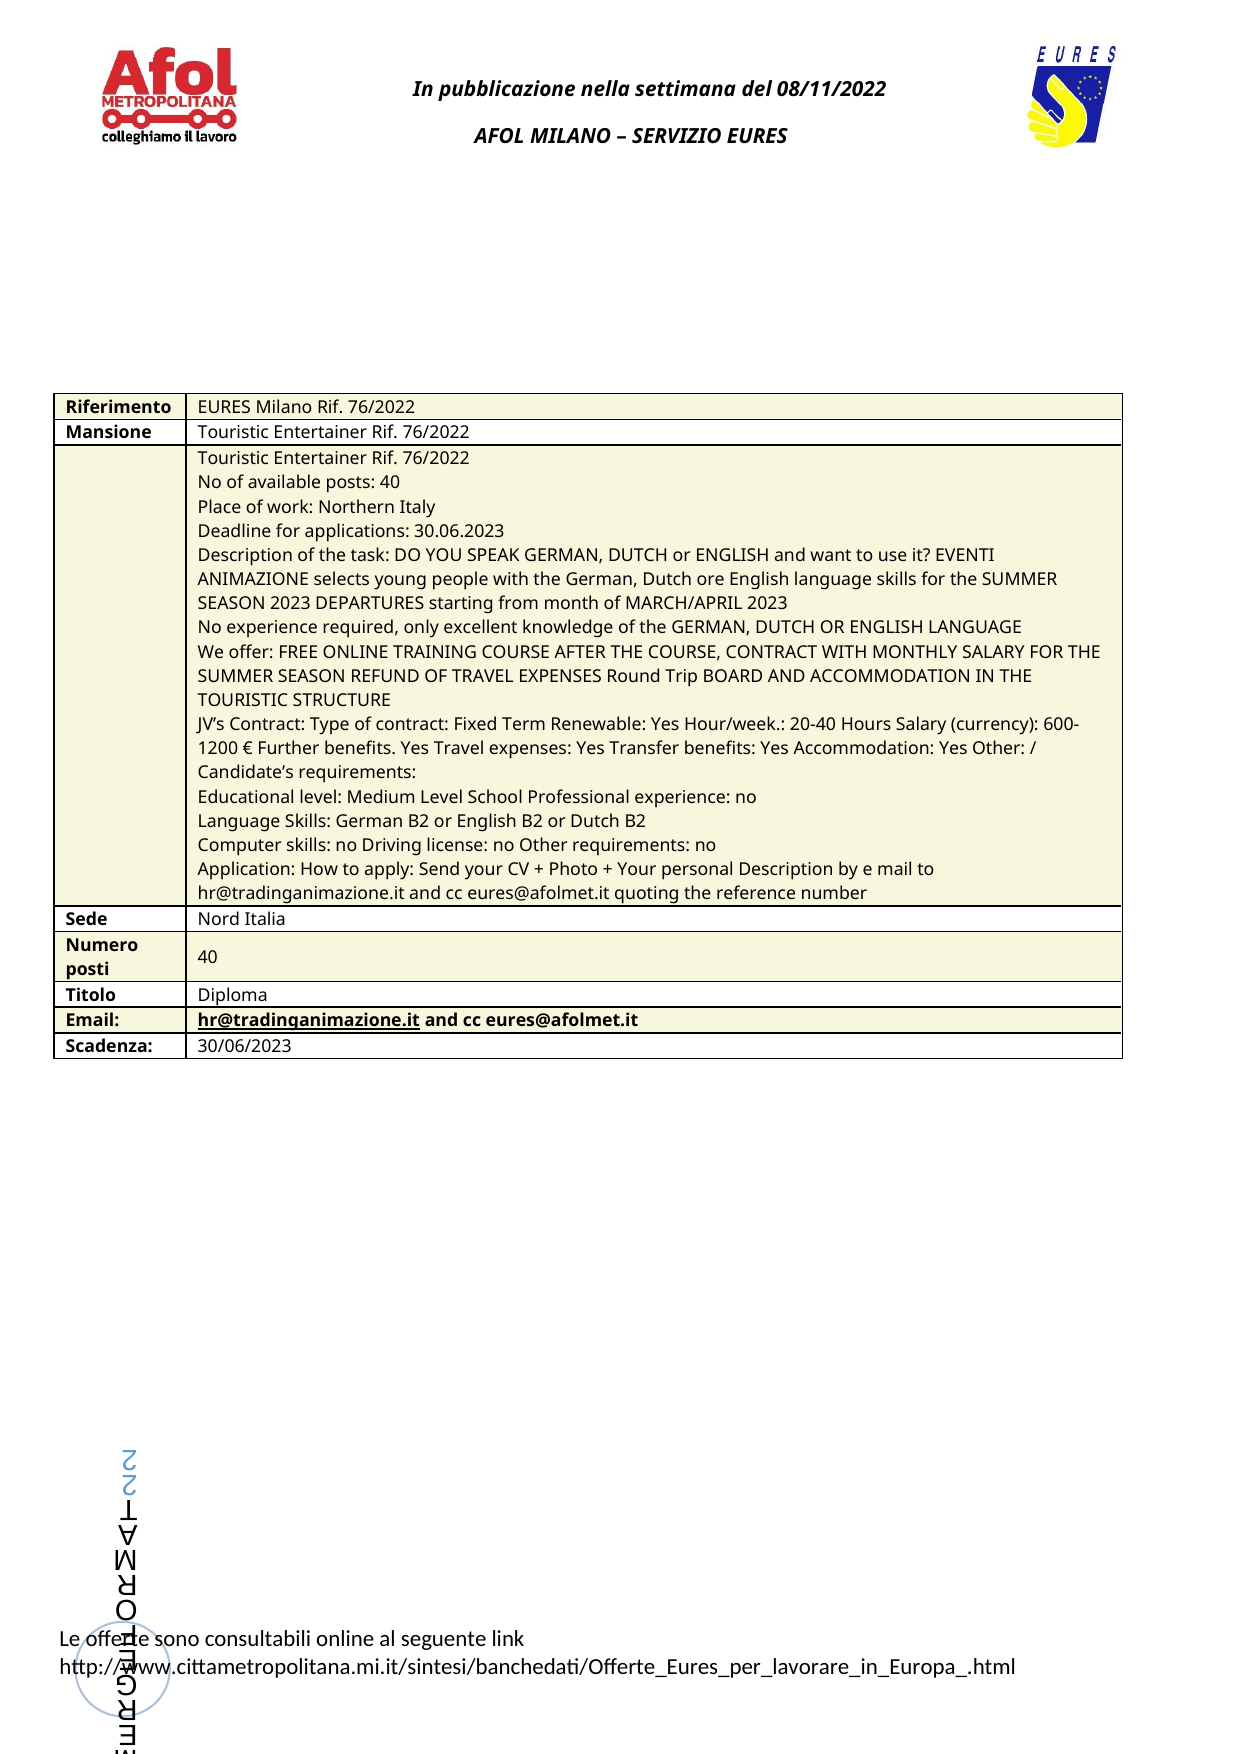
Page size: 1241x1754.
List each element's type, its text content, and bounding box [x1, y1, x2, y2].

table_cell Sede [55, 907, 185, 931]
table_cell Nord Italia [187, 905, 1122, 931]
table_cell 30/06/2023 [187, 1032, 1122, 1058]
table_cell hr@tradinganimazione.it and cc eures@afolmet.it [187, 1006, 1122, 1032]
table_cell Touristic Entertainer Rif. 76/2022 No of available posts: 40 Place of work: Northern Italy Deadline for applications: 30.06.2023 Description of the task: DO YOU SPEAK GERMAN, DUTCH or ENGLISH and want to use it? EVENTI ANIMAZIONE selects young people with the German, Dutch ore English language skills for the SUMMER SEASON 2023 DEPARTURES starting from month of MARCH/APRIL 2023 No experience required, only excellent knowledge of the GERMAN, DUTCH OR ENGLISH LANGUAGE We offer: FREE ONLINE TRAINING COURSE AFTER THE COURSE, CONTRACT WITH MONTHLY SALARY FOR THE SUMMER SEASON REFUND OF TRAVEL EXPENSES Round Trip BOARD AND ACCOMMODATION IN THE TOURISTIC STRUCTURE JV’s Contract: Type of contract: Fixed Term Renewable: Yes Hour/week.: 20-40 Hours Salary (currency): 600-1200 € Further benefits. Yes Travel expenses: Yes Transfer benefits: Yes Accommodation: Yes Other: / Candidate’s requirements: Educational level: Medium Level School Professional experience: no Language Skills: German B2 or English B2 or Dutch B2 Computer skills: no Driving license: no Other requirements: no Application: How to apply: Send your CV + Photo + Your personal Description by e mail to hr@tradinganimazione.it and cc eures@afolmet.it quoting the reference number [187, 444, 1122, 905]
table_cell Mansione [55, 420, 185, 444]
table_header Riferimento [55, 394, 185, 418]
table_header EURES Milano Rif. 76/2022 [187, 394, 1122, 418]
table_cell Numero posti [55, 932, 185, 981]
table_cell [55, 446, 185, 905]
picture [88, 42, 249, 149]
table_cell Titolo [55, 982, 185, 1006]
table_cell Email: [55, 1008, 185, 1032]
picture [1016, 38, 1125, 154]
table_cell Scadenza: [55, 1034, 185, 1058]
table_cell 40 [187, 931, 1122, 981]
table_cell Diploma [187, 981, 1122, 1006]
table_cell Touristic Entertainer Rif. 76/2022 [187, 419, 1122, 444]
